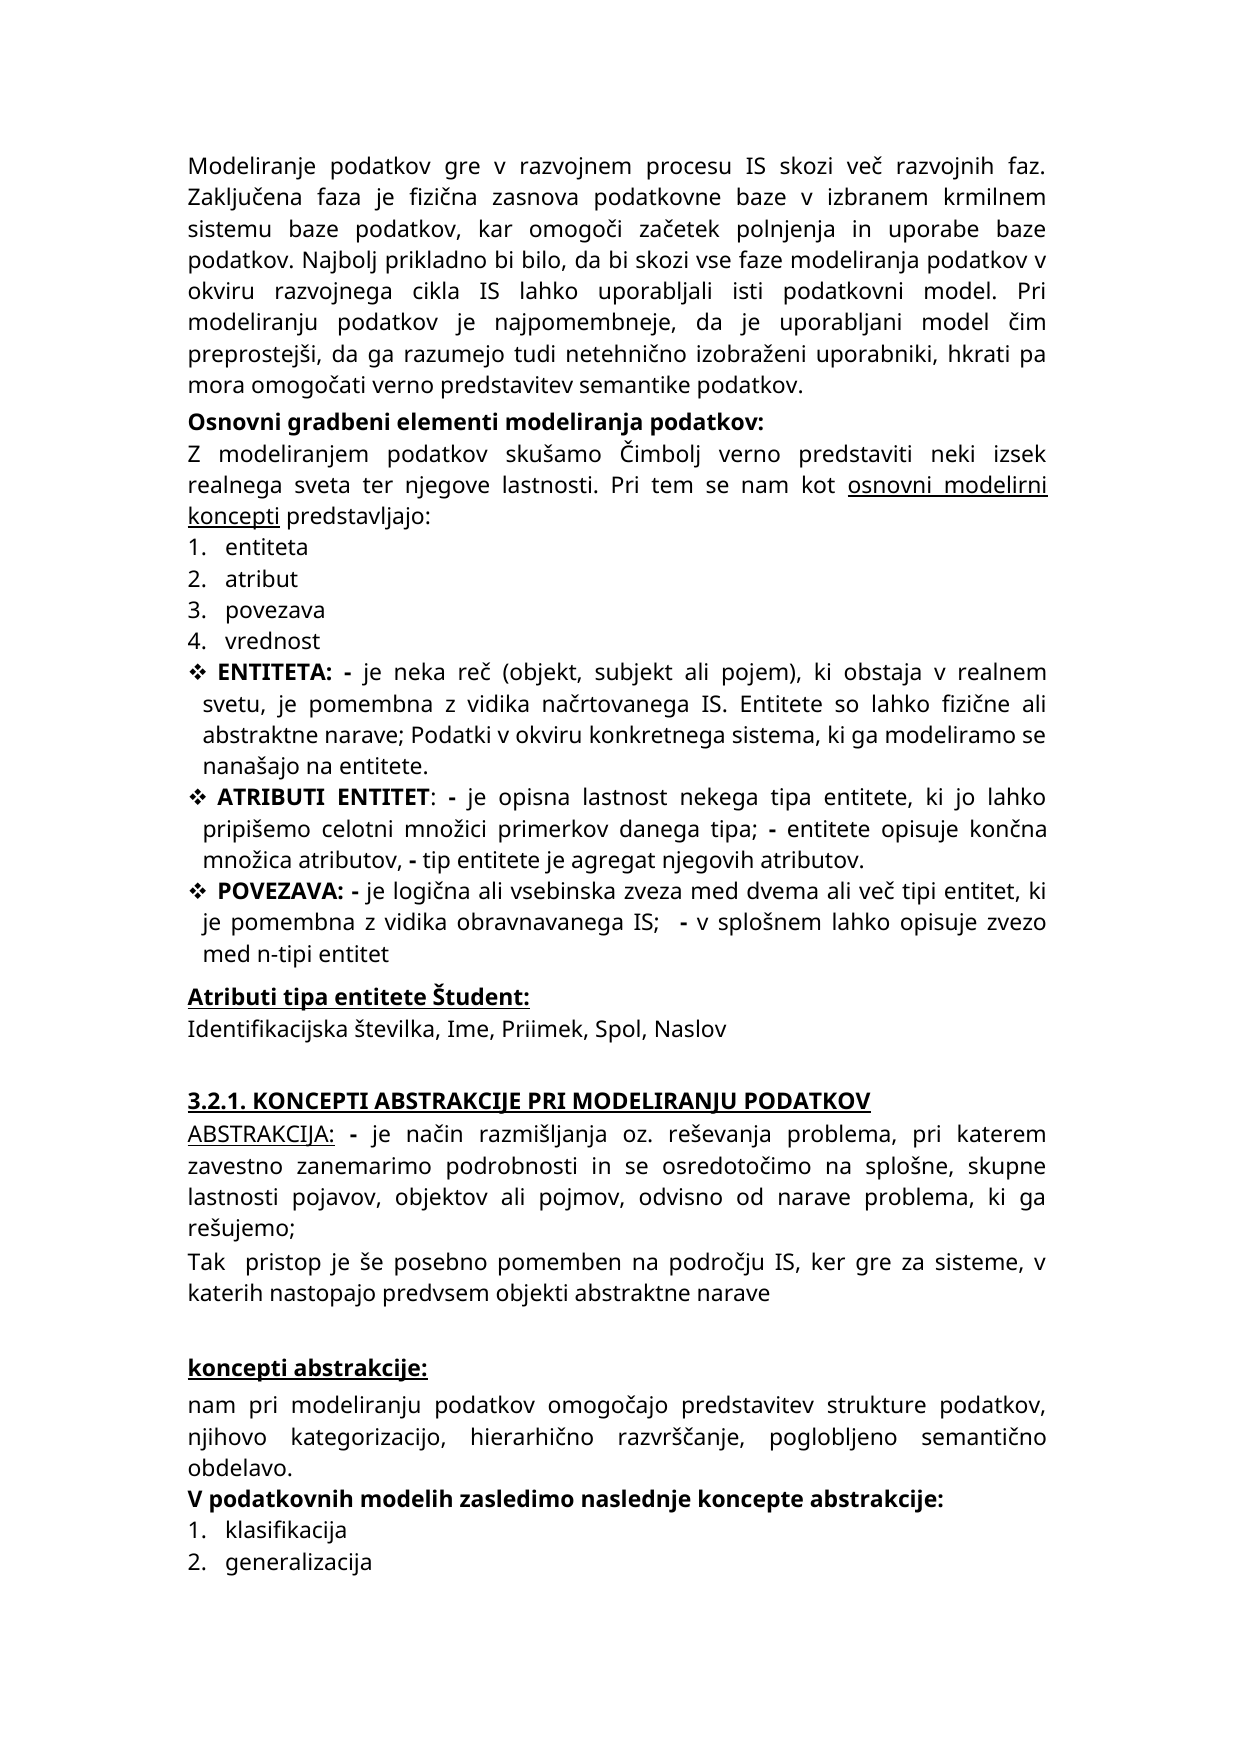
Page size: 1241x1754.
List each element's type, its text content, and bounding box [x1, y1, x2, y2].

text ABSTRAKCIJA: - je način razmišljanja oz. reševanja problema, pri katerem zavestno zanemarimo podrobnosti in se osredotočimo na splošne, skupne lastnosti pojavov, objektov ali pojmov, odvisno od narave problema, ki ga rešujemo; [187, 1118, 1047, 1243]
text nam pri modeliranju podatkov omogočajo predstavitev strukture podatkov, njihovo kategorizacijo, hierarhično razvrščanje, poglobljeno semantično obdelavo. [187, 1389, 1047, 1483]
list POVEZAVA: - je logična ali vsebinska zveza med dvema ali več tipi entitet, ki je pomembna z vidika obravnavanega IS; - v splošnem lahko opisuje zvezo med n-tipi entitet [187, 875, 1047, 969]
list klasifikacija [187, 1514, 1047, 1545]
subtitle Atributi tipa entitete Študent: [187, 981, 1047, 1012]
subtitle 3.2.1. KONCEPTI ABSTRAKCIJE PRI MODELIRANJU PODATKOV [187, 1085, 1047, 1116]
list atribut [187, 562, 1047, 594]
text Identifikacijska številka, Ime, Priimek, Spol, Naslov [187, 1012, 1053, 1044]
list povezava [187, 594, 1047, 625]
list generalizacija [187, 1545, 1047, 1577]
text koncepti abstrakcije: [187, 1352, 1047, 1383]
list ENTITETA: - je neka reč (objekt, subjekt ali pojem), ki obstaja v realnem svetu, je pomembna z vidika načrtovanega IS. Entitete so lahko fizične ali abstraktne narave; Podatki v okviru konkretnega sistema, ki ga modeliramo se nanašajo na entitete. [187, 656, 1047, 781]
text V podatkovnih modelih zasledimo naslednje koncepte abstrakcije: [187, 1483, 1047, 1514]
list entiteta [187, 531, 1047, 562]
text Osnovni gradbeni elementi modeliranja podatkov: [187, 406, 1047, 437]
text Modeliranje podatkov gre v razvojnem procesu IS skozi več razvojnih faz. Zaključena faza je fizična zasnova podatkovne baze v izbranem krmilnem sistemu baze podatkov, kar omogoči začetek polnjenja in uporabe baze podatkov. Najbolj prikladno bi bilo, da bi skozi vse faze modeliranja podatkov v okviru razvojnega cikla IS lahko uporabljali isti podatkovni model. Pri modeliranju podatkov je najpomembneje, da je uporabljani model čim preprostejši, da ga razumejo tudi netehnično izobraženi uporabniki, hkrati pa mora omogočati verno predstavitev semantike podatkov. [187, 150, 1047, 400]
list ATRIBUTI ENTITET: - je opisna lastnost nekega tipa entitete, ki jo lahko pripišemo celotni množici primerkov danega tipa; - entitete opisuje končna množica atributov, - tip entitete je agregat njegovih atributov. [187, 781, 1047, 875]
text Z modeliranjem podatkov skušamo Čimbolj verno predstaviti neki izsek realnega sveta ter njegove lastnosti. Pri tem se nam kot osnovni modelirni koncepti predstavljajo: [187, 437, 1047, 531]
text Tak pristop je še posebno pomemben na področju IS, ker gre za sisteme, v katerih nastopajo predvsem objekti abstraktne narave [187, 1245, 1047, 1308]
list vrednost [187, 625, 1047, 656]
